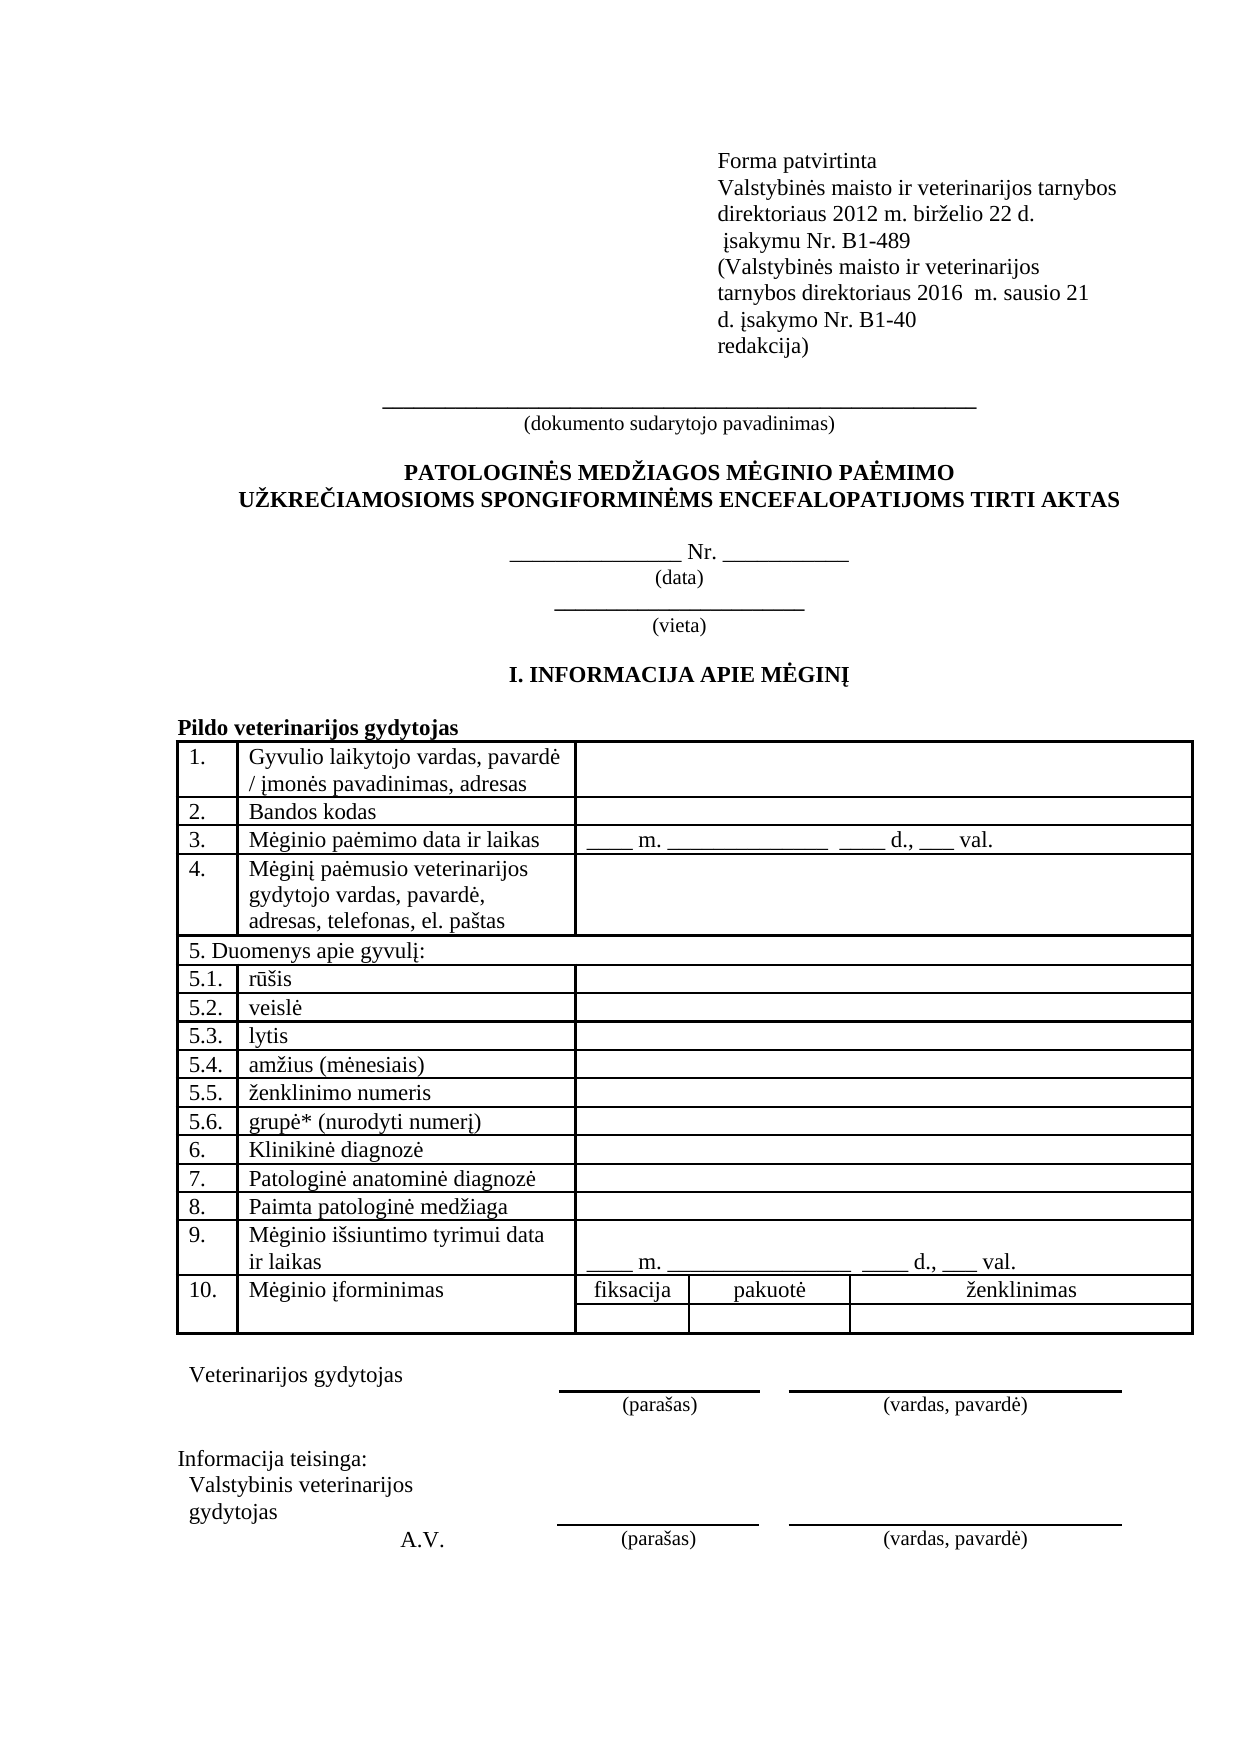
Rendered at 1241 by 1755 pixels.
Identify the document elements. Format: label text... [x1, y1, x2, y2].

table_cell amžius (mėnesiais) [239, 1051, 574, 1077]
text _______________ Nr. ___________ [177, 538, 1181, 565]
text Forma patvirtinta [717, 148, 1122, 174]
text I. INFORMACIJA APIE MĖGINĮ [177, 661, 1181, 687]
table_cell Klinikinė diagnozė [239, 1136, 574, 1162]
text Informacija teisinga: [177, 1445, 1181, 1472]
table_header [557, 1472, 759, 1524]
table_cell 5.2. [179, 994, 236, 1020]
table_cell [577, 1165, 1191, 1191]
table_cell 5. Duomenys apie gyvulį: [179, 937, 1191, 963]
table_cell (vardas, pavardė) [789, 1526, 1122, 1581]
table_cell [577, 1193, 1191, 1219]
table_cell [577, 994, 1191, 1020]
table_cell Mėginį paėmusio veterinarijos gydytojo vardas, pavardė, adresas, telefonas, el. paštas [239, 855, 574, 934]
table_header [760, 1362, 788, 1390]
text Pildo veterinarijos gydytojas [177, 714, 1181, 740]
table_cell [577, 798, 1191, 824]
table_cell 5.3. [179, 1023, 236, 1049]
table_cell lytis [239, 1023, 574, 1049]
table_cell 5.6. [179, 1108, 236, 1134]
table_cell 4. [179, 855, 236, 934]
table_cell ____ m. ________________ ____ d., ___ val. [577, 1221, 1191, 1274]
table_cell 5.4. [179, 1051, 236, 1077]
table_cell 3. [179, 826, 236, 853]
text (dokumento sudarytojo pavadinimas) [177, 411, 1181, 435]
table_cell (parašas) [559, 1393, 760, 1416]
table_cell Mėginio įforminimas [239, 1276, 574, 1332]
table_cell ____ m. ______________ ____ d., ___ val. [577, 826, 1191, 853]
table_cell 9. [179, 1221, 236, 1274]
table_cell 10. [179, 1276, 236, 1332]
text _________________________________________________________ [177, 387, 1181, 411]
table_cell grupė* (nurodyti numerį) [239, 1108, 574, 1134]
table_cell [577, 1305, 688, 1332]
table_cell [577, 966, 1191, 992]
table_cell [577, 855, 1191, 934]
text (data) [177, 565, 1181, 589]
table_cell 7. [179, 1165, 236, 1191]
table_header [759, 1472, 788, 1524]
text įsakymu Nr. B1-489 [582, 227, 1181, 253]
table_header [491, 1472, 557, 1524]
table_cell pakuotė [690, 1276, 849, 1303]
table_cell ženklinimo numeris [239, 1079, 574, 1106]
table_header Veterinarijos gydytojas [177, 1362, 493, 1390]
table_cell Paimta patologinė medžiaga [239, 1193, 574, 1219]
table_cell [491, 1524, 557, 1581]
table_cell [851, 1305, 1191, 1332]
table_header 1. [179, 743, 236, 796]
text direktoriaus 2012 m. birželio 22 d. [582, 200, 1181, 227]
text (Valstybinės maisto ir veterinarijos tarnybos direktoriaus 2016 m. sausio 21 d. įsakymo Nr. B1-40 [717, 253, 1122, 332]
table_cell 2. [179, 798, 236, 824]
table_cell [577, 1023, 1191, 1049]
text (vieta) [177, 613, 1181, 637]
table_cell [493, 1390, 559, 1416]
table_cell [759, 1524, 788, 1581]
table_cell 5.1. [179, 966, 236, 992]
table_cell fiksacija [577, 1276, 688, 1303]
table_cell [177, 1390, 493, 1416]
table_header [493, 1362, 559, 1390]
table_cell [577, 1136, 1191, 1162]
table_cell [577, 1079, 1191, 1106]
text PATOLOGINĖS MEDŽIAGOS MĖGINIO PAĖMIMO [177, 459, 1181, 486]
table_cell A.V. [177, 1524, 491, 1581]
table_cell veislė [239, 994, 574, 1020]
text redakcija) [717, 332, 1122, 358]
table_cell [760, 1390, 788, 1416]
table_cell Bandos kodas [239, 798, 574, 824]
table_cell 5.5. [179, 1079, 236, 1106]
table_header [577, 743, 1191, 796]
table_cell [577, 1051, 1191, 1077]
text UŽKREČIAMOSIOMS SPONGIFORMINĖMS ENCEFALOPATIJOMS TIRTI AKTAS [177, 486, 1181, 512]
table_cell Patologinė anatominė diagnozė [239, 1165, 574, 1191]
text ________________________ [177, 589, 1181, 613]
table_header [559, 1362, 760, 1390]
table_cell (vardas, pavardė) [789, 1393, 1122, 1416]
table_cell 8. [179, 1193, 236, 1219]
table_header [789, 1472, 1122, 1524]
table_cell ženklinimas [851, 1276, 1191, 1303]
table_header Gyvulio laikytojo vardas, pavardė / įmonės pavadinimas, adresas [239, 743, 574, 796]
table_header [789, 1362, 1122, 1390]
table_cell (parašas) [557, 1526, 759, 1581]
text Valstybinės maisto ir veterinarijos tarnybos [582, 174, 1181, 200]
table_cell 6. [179, 1136, 236, 1162]
table_cell Mėginio išsiuntimo tyrimui data ir laikas [239, 1221, 574, 1274]
table_cell Mėginio paėmimo data ir laikas [239, 826, 574, 853]
table_cell [690, 1305, 849, 1332]
table_header Valstybinis veterinarijos gydytojas [177, 1472, 491, 1524]
table_cell [577, 1108, 1191, 1134]
table_cell rūšis [239, 966, 574, 992]
